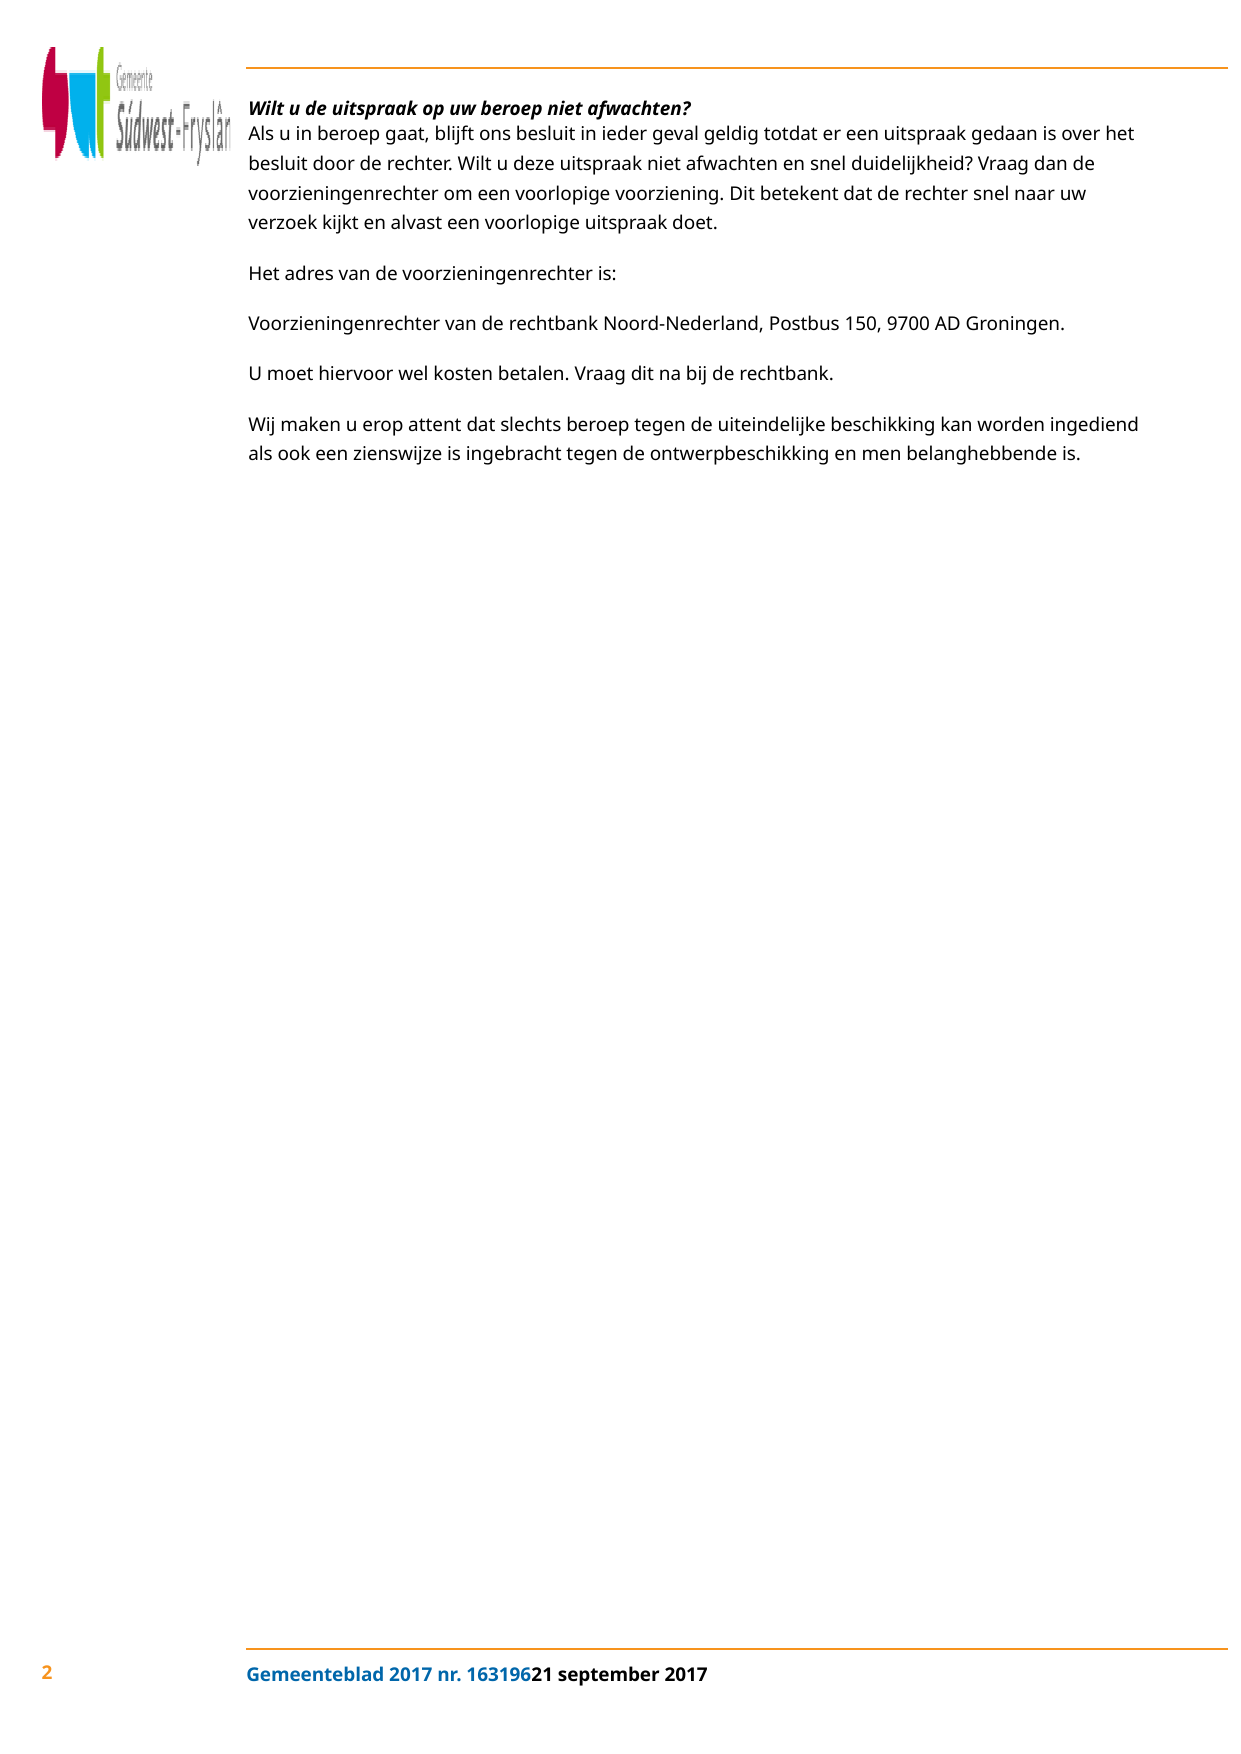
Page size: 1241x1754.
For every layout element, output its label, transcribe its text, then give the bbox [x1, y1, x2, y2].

text Het adres van de voorzieningenrechter is: [248, 260, 1152, 285]
picture [41, 47, 231, 172]
text Wij maken u erop attent dat slechts beroep tegen de uiteindelijke beschikking kan worden ingediend als ook een zienswijze is ingebracht tegen de ontwerpbeschikking en men belanghebbende is. [248, 411, 1152, 466]
text Als u in beroep gaat, blijft ons besluit in ieder geval geldig totdat er een uitspraak gedaan is over het besluit door de rechter. Wilt u deze uitspraak niet afwachten en snel duidelijkheid? Vraag dan de voorzieningenrechter om een voorlopige voorziening. Dit betekent dat de rechter snel naar uw verzoek kijkt en alvast een voorlopige uitspraak doet. [248, 121, 1152, 235]
text Voorzieningenrechter van de rechtbank Noord-Nederland, Postbus 150, 9700 AD Groningen. [248, 310, 1152, 336]
text U moet hiervoor wel kosten betalen. Vraag dit na bij de rechtbank. [248, 361, 1152, 386]
text Wilt u de uitspraak op uw beroep niet afwachten? [248, 95, 1152, 121]
